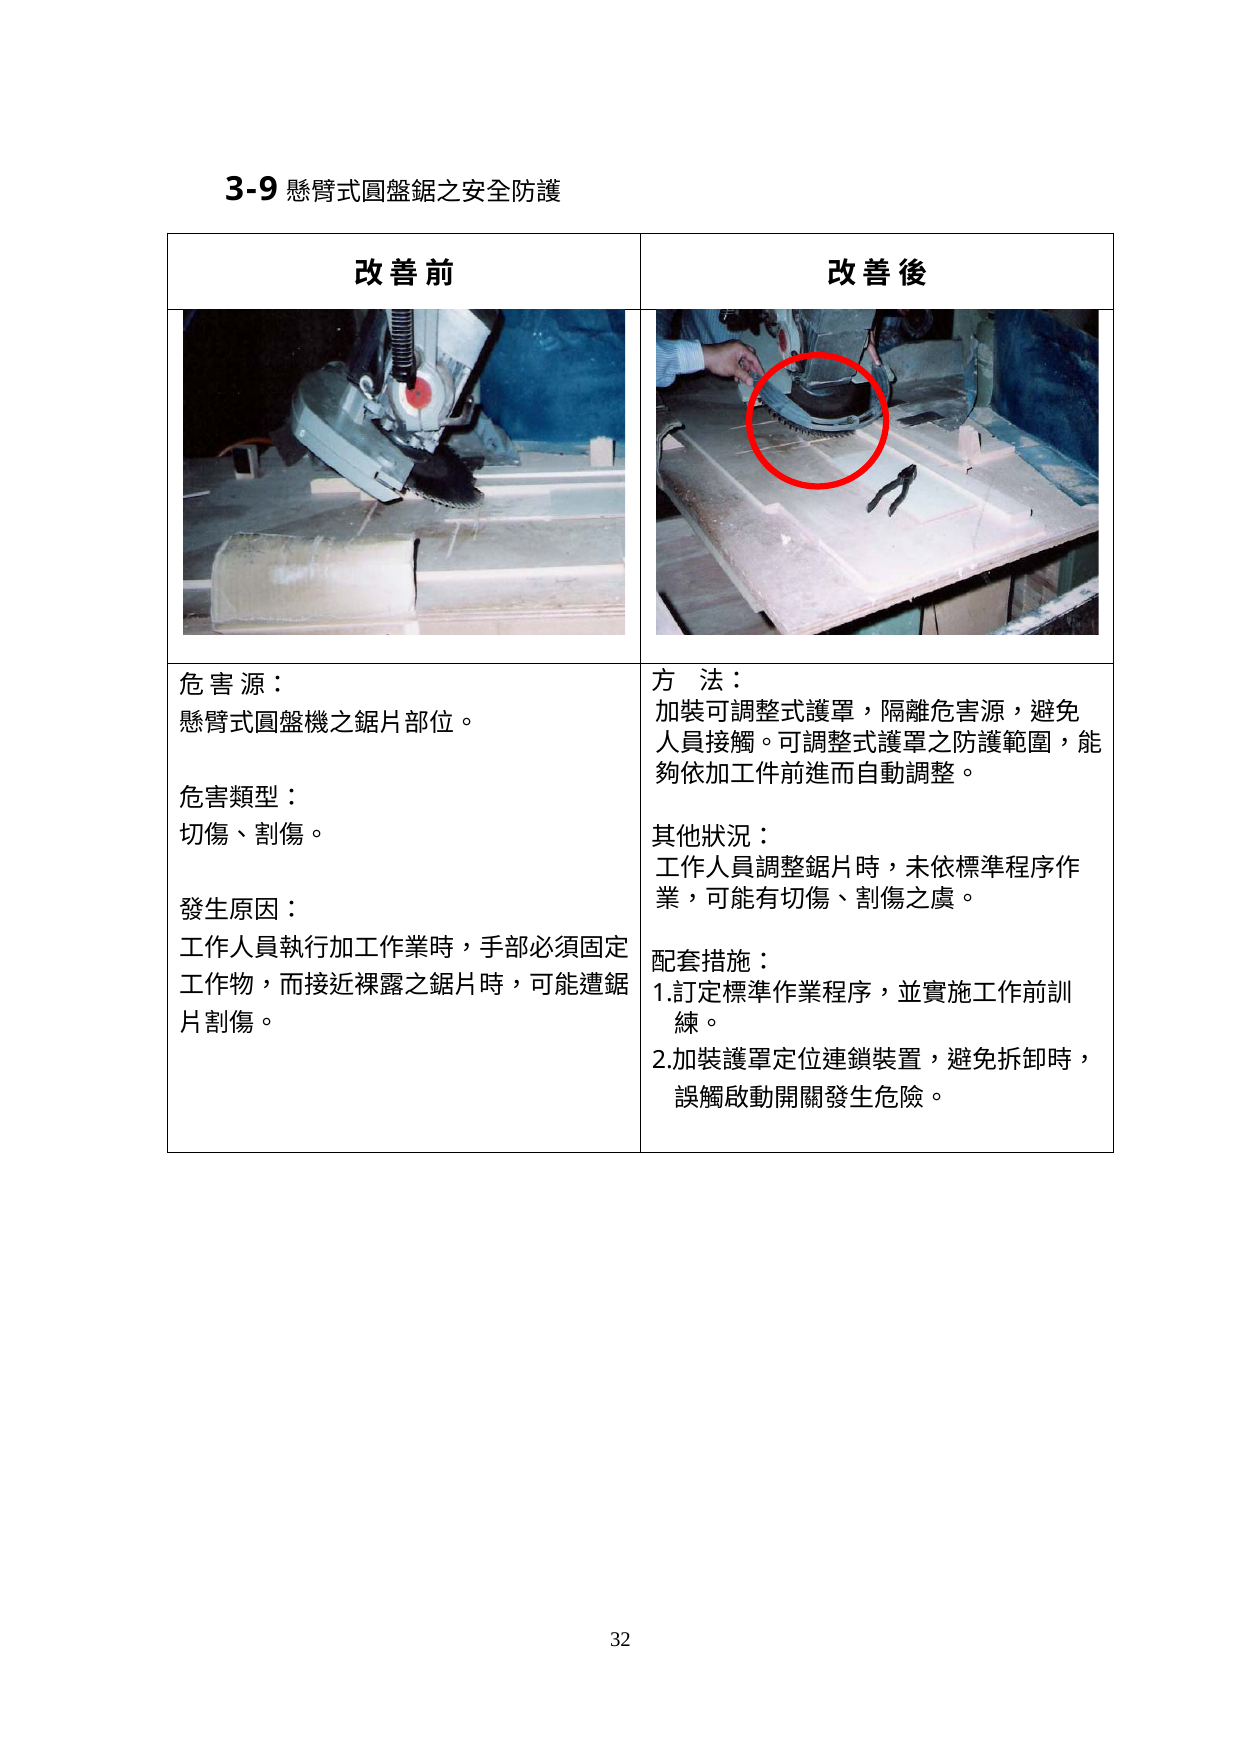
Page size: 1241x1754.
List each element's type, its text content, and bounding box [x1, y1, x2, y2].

picture [183, 309, 626, 635]
table_cell [168, 310, 640, 663]
table_cell 方 法： 加裝可調整式護罩，隔離危害源，避免人員接觸。可調整式護罩之防護範圍，能夠依加工件前進而自動調整。 其他狀況： 工作人員調整鋸片時，未依標準程序作業，可能有切傷、割傷之虞。 配套措施： 1.訂定標準作業程序，並實施工作前訓練。 2.加裝護罩定位連鎖裝置，避免拆卸時，誤觸啟動開關發生危險。 [641, 664, 1113, 1152]
table_header 改 善 前 [168, 234, 640, 309]
table_cell [641, 310, 1113, 663]
table_cell 危 害 源： 懸臂式圓盤機之鋸片部位。 危害類型： 切傷、割傷。 發生原因： 工作人員執行加工作業時，手部必須固定工作物，而接近裸露之鋸片時，可能遭鋸片割傷。 [168, 664, 640, 1152]
table_header 改 善 後 [641, 234, 1113, 309]
text 3-9 懸臂式圓盤鋸之安全防護 [225, 164, 1053, 210]
picture [656, 309, 1099, 635]
